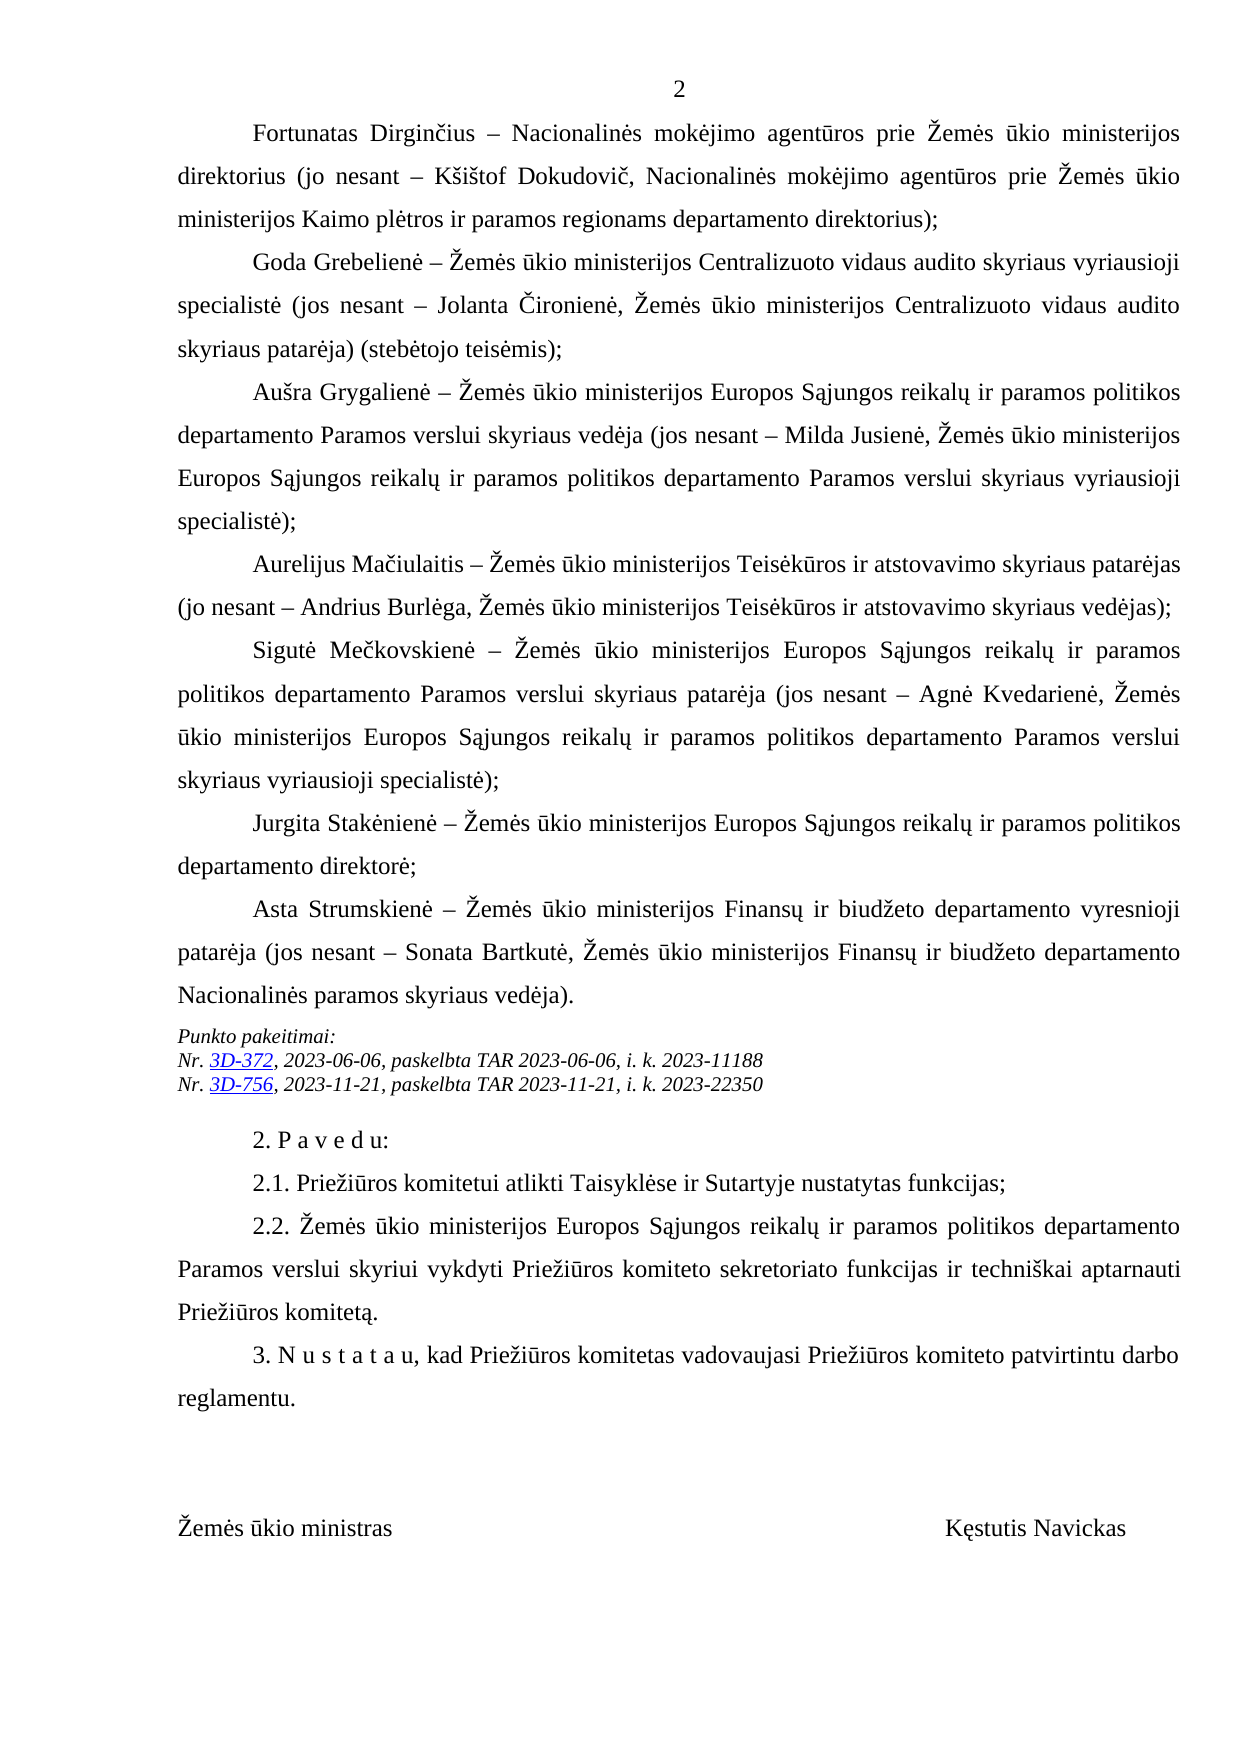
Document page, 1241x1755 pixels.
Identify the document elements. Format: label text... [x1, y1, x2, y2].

text Nr. 3D-372, 2023-06-06, paskelbta TAR 2023-06-06, i. k. 2023-11188 [177, 1048, 1181, 1072]
text 2. P a v e d u: [177, 1125, 1181, 1153]
text Punkto pakeitimai: [177, 1024, 1181, 1048]
text Fortunatas Dirginčius – Nacionalinės mokėjimo agentūros prie Žemės ūkio ministerijos direktorius (jo nesant – Kšištof Dokudovič, Nacionalinės mokėjimo agentūros prie Žemės ūkio ministerijos Kaimo plėtros ir paramos regionams departamento direktorius); [177, 118, 1181, 233]
text Aušra Grygalienė – Žemės ūkio ministerijos Europos Sąjungos reikalų ir paramos politikos departamento Paramos verslui skyriaus vedėja (jos nesant – Milda Jusienė, Žemės ūkio ministerijos Europos Sąjungos reikalų ir paramos politikos departamento Paramos verslui skyriaus vyriausioji specialistė); [177, 377, 1181, 535]
text Jurgita Stakėnienė – Žemės ūkio ministerijos Europos Sąjungos reikalų ir paramos politikos departamento direktorė; [177, 808, 1181, 880]
text 2.1. Priežiūros komitetui atlikti Taisyklėse ir Sutartyje nustatytas funkcijas; [177, 1168, 1181, 1197]
text Sigutė Mečkovskienė – Žemės ūkio ministerijos Europos Sąjungos reikalų ir paramos politikos departamento Paramos verslui skyriaus patarėja (jos nesant – Agnė Kvedarienė, Žemės ūkio ministerijos Europos Sąjungos reikalų ir paramos politikos departamento Paramos verslui skyriaus vyriausioji specialistė); [177, 636, 1181, 794]
text Žemės ūkio ministras Kęstutis Navickas [177, 1513, 1181, 1542]
text 2.2. Žemės ūkio ministerijos Europos Sąjungos reikalų ir paramos politikos departamento Paramos verslui skyriui vykdyti Priežiūros komiteto sekretoriato funkcijas ir techniškai aptarnauti Priežiūros komitetą. [177, 1211, 1181, 1326]
text Goda Grebelienė – Žemės ūkio ministerijos Centralizuoto vidaus audito skyriaus vyriausioji specialistė (jos nesant – Jolanta Čironienė, Žemės ūkio ministerijos Centralizuoto vidaus audito skyriaus patarėja) (stebėtojo teisėmis); [177, 247, 1181, 362]
text Asta Strumskienė – Žemės ūkio ministerijos Finansų ir biudžeto departamento vyresnioji patarėja (jos nesant – Sonata Bartkutė, Žemės ūkio ministerijos Finansų ir biudžeto departamento Nacionalinės paramos skyriaus vedėja). [177, 894, 1181, 1009]
text 3. N u s t a t a u, kad Priežiūros komitetas vadovaujasi Priežiūros komiteto patvirtintu darbo reglamentu. [177, 1340, 1181, 1412]
text Aurelijus Mačiulaitis – Žemės ūkio ministerijos Teisėkūros ir atstovavimo skyriaus patarėjas (jo nesant – Andrius Burlėga, Žemės ūkio ministerijos Teisėkūros ir atstovavimo skyriaus vedėjas); [177, 549, 1181, 621]
text Nr. 3D-756, 2023-11-21, paskelbta TAR 2023-11-21, i. k. 2023-22350 [177, 1072, 1181, 1096]
